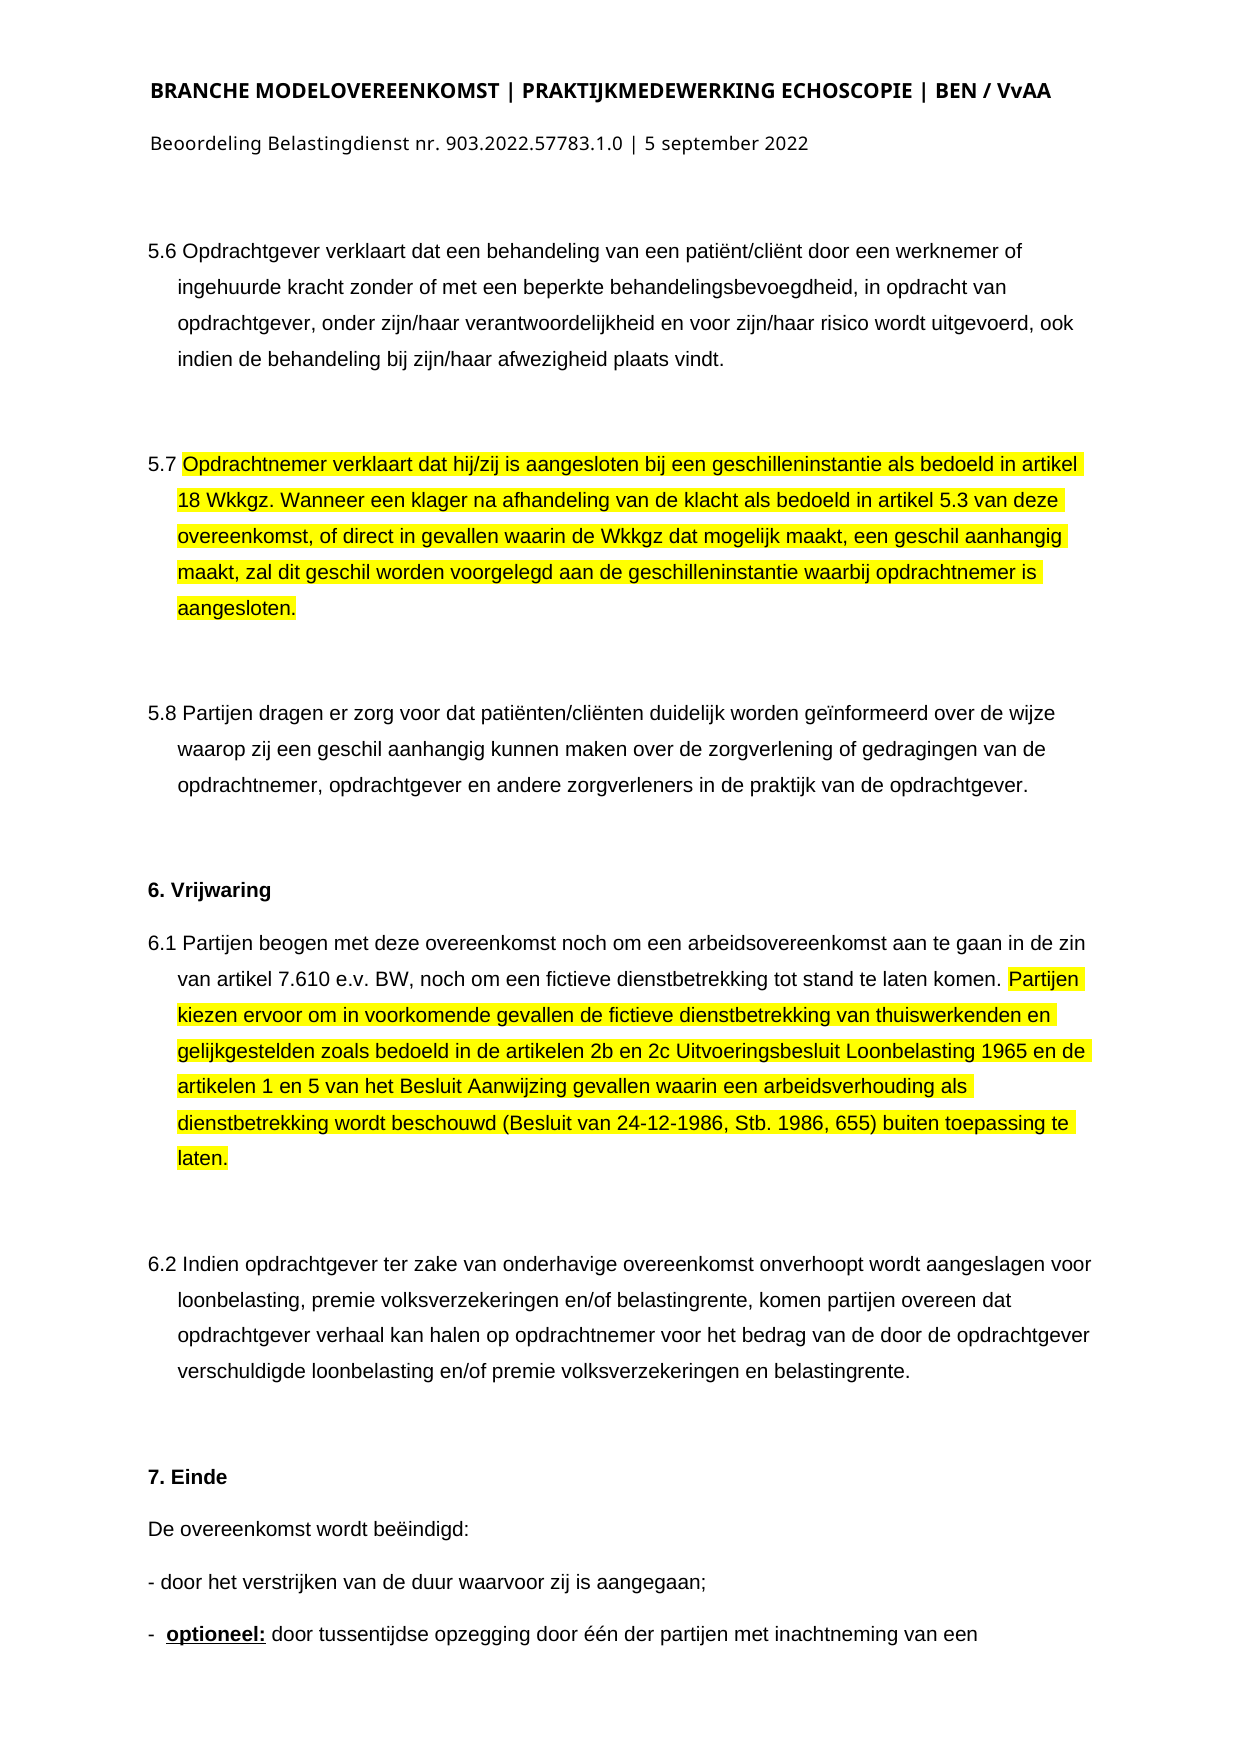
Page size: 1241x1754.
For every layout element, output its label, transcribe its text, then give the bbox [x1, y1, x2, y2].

text 6.2 Indien opdrachtgever ter zake van onderhavige overeenkomst onverhoopt wordt aangeslagen voor loonbelasting, premie volksverzekeringen en/of belastingrente, komen partijen overeen dat opdrachtgever verhaal kan halen op opdrachtnemer voor het bedrag van de door de opdrachtgever verschuldigde loonbelasting en/of premie volksverzekeringen en belastingrente. [148, 1251, 1093, 1383]
text 5.8 Partijen dragen er zorg voor dat patiënten/cliënten duidelijk worden geïnformeerd over de wijze waarop zij een geschil aanhangig kunnen maken over de zorgverlening of gedragingen van de opdrachtnemer, opdrachtgever en andere zorgverleners in de praktijk van de opdrachtgever. [148, 701, 1093, 797]
text 7. Einde [148, 1464, 1093, 1488]
text 5.7 Opdrachtnemer verklaart dat hij/zij is aangesloten bij een geschilleninstantie als bedoeld in artikel 18 Wkkgz. Wanneer een klager na afhandeling van de klacht als bedoeld in artikel 5.3 van deze overeenkomst, of direct in gevallen waarin de Wkkgz dat mogelijk maakt, een geschil aanhangig maakt, zal dit geschil worden voorgelegd aan de geschilleninstantie waarbij opdrachtnemer is aangesloten. [148, 452, 1093, 620]
text - optioneel: door tussentijdse opzegging door één der partijen met inachtneming van een [148, 1622, 1093, 1646]
text - door het verstrijken van de duur waarvoor zij is aangegaan; [148, 1570, 1093, 1594]
text 6.1 Partijen beogen met deze overeenkomst noch om een arbeidsovereenkomst aan te gaan in de zin van artikel 7.610 e.v. BW, noch om een fictieve dienstbetrekking tot stand te laten komen. Partijen kiezen ervoor om in voorkomende gevallen de fictieve dienstbetrekking van thuiswerkenden en gelijkgestelden zoals bedoeld in de artikelen 2b en 2c Uitvoeringsbesluit Loonbelasting 1965 en de artikelen 1 en 5 van het Besluit Aanwijzing gevallen waarin een arbeidsverhouding als dienstbetrekking wordt beschouwd (Besluit van 24-12-1986, Stb. 1986, 655) buiten toepassing te laten. [148, 931, 1093, 1170]
text De overeenkomst wordt beëindigd: [148, 1517, 1093, 1541]
text 6. Vrijwaring [148, 878, 1093, 902]
text 5.6 Opdrachtgever verklaart dat een behandeling van een patiënt/cliënt door een werknemer of ingehuurde kracht zonder of met een beperkte behandelingsbevoegdheid, in opdracht van opdrachtgever, onder zijn/haar verantwoordelijkheid en voor zijn/haar risico wordt uitgevoerd, ook indien de behandeling bij zijn/haar afwezigheid plaats vindt. [148, 239, 1093, 371]
